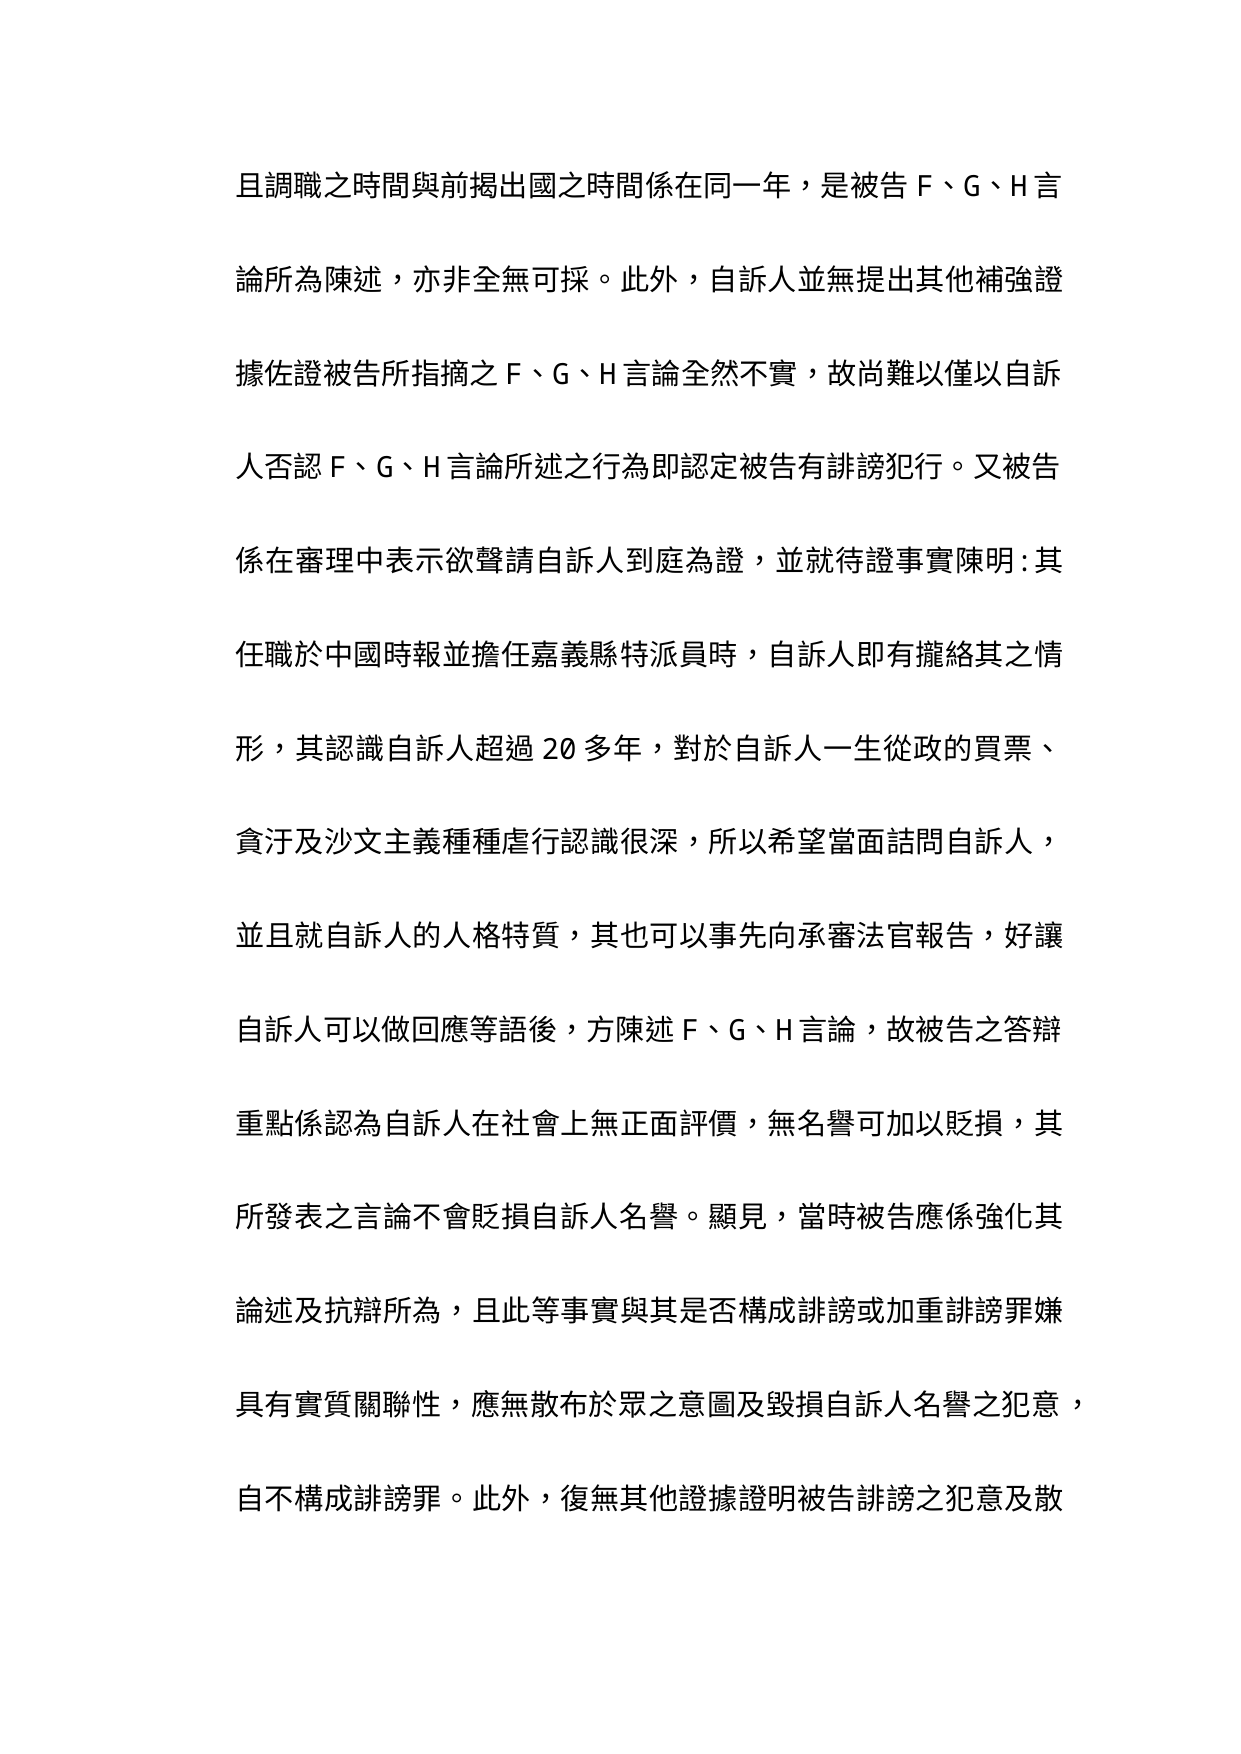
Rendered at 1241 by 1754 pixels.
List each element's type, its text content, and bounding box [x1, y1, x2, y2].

text 3.F、G、H言論部分，自訴人雖否認其有F、G、H言論中之行為，並稱與被告不熟，僅認識大概2、3年左右等語。然經比對自訴人與被告之入出境資料，自訴人與被告確實於80年2月3日至同年月6日，有搭乘同班機入出境之情形，自訴人與被告應有一定熟識程度，並可佐證被告陳述兩人一同出國之事尚非純然捏造。且被告之前妻許OO確實有自臺灣銀行新營分行調至嘉義分行，且調職之時間與前揭出國之時間係在同一年，是被告F、G、H言論所為陳述，亦非全無可採。此外，自訴人並無提出其他補強證據佐證被告所指摘之F、G、H言論全然不實，故尚難以僅以自訴人否認F、G、H言論所述之行為即認定被告有誹謗犯行。又被告係在審理中表示欲聲請自訴人到庭為證，並就待證事實陳明:其任職於中國時報並擔任嘉義縣特派員時，自訴人即有攏絡其之情形，其認識自訴人超過20多年，對於自訴人一生從政的買票、貪汙及沙文主義種種虐行認識很深，所以希望當面詰問自訴人，並且就自訴人的人格特質，其也可以事先向承審法官報告，好讓自訴人可以做回應等語後，方陳述F、G、H言論，故被告之答辯重點係認為自訴人在社會上無正面評價，無名譽可加以貶損，其所發表之言論不會貶損自訴人名譽。顯見，當時被告應係強化其論述及抗辯所為，且此等事實與其是否構成誹謗或加重誹謗罪嫌具有實質關聯性，應無散布於眾之意圖及毀損自訴人名譽之犯意，自不構成誹謗罪。此外，復無其他證據證明被告誹謗之犯意及散布於眾之意圖。自訴人既無法為充足之舉證，無從說服本院形成被告有罪之心證，本於罪證有疑、利於被告之原則，此部分自應為有利被告之認定，故依法為無罪之諭知。 [207, 142, 1063, 1517]
